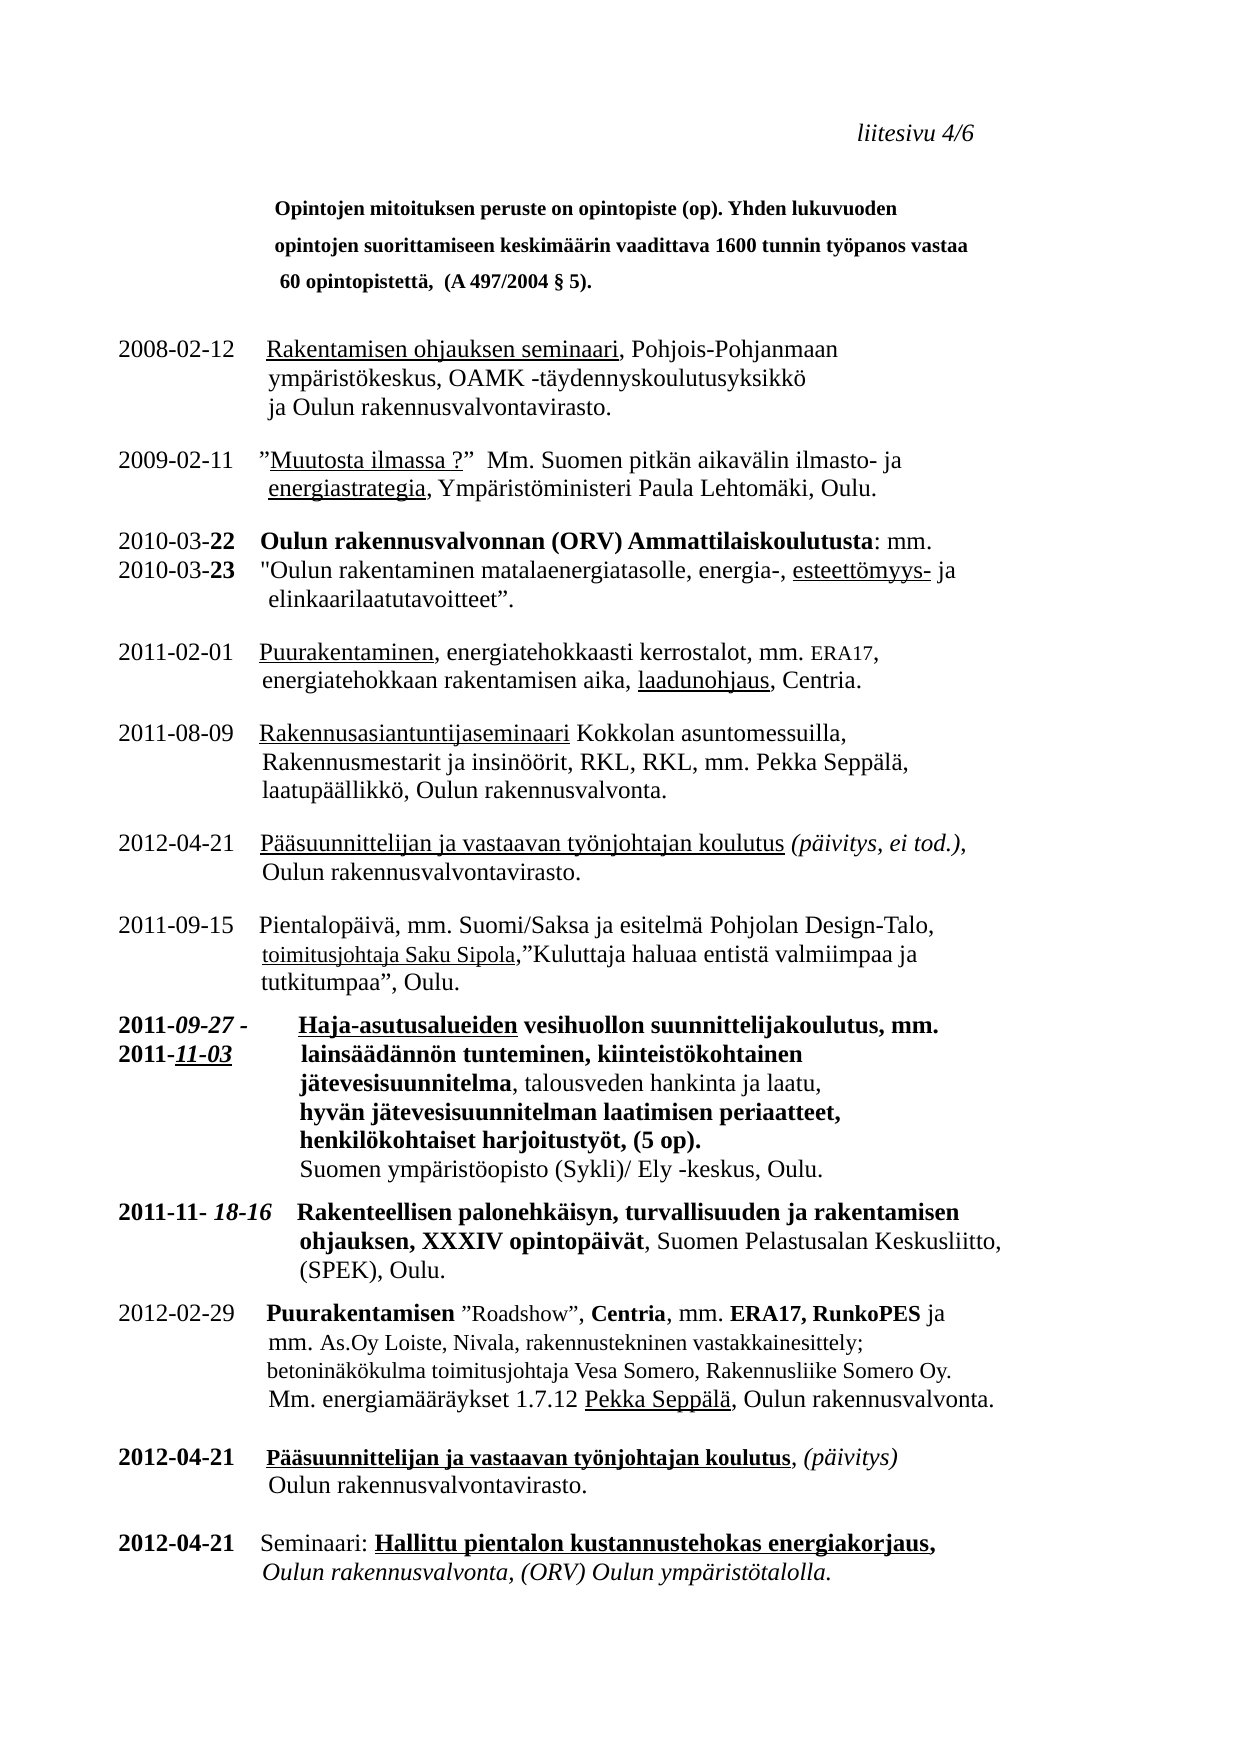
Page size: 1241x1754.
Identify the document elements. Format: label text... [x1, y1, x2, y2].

text tutkitumpaa”, Oulu. [118, 967, 1122, 996]
text Oulun rakennusvalvonta, (ORV) Oulun ympäristötalolla. [118, 1557, 1122, 1586]
text Oulun rakennusvalvontavirasto. [118, 1471, 1122, 1499]
text henkilökohtaiset harjoitustyöt, (5 op). [118, 1126, 1122, 1154]
text liitesivu 4/6 [118, 118, 1122, 147]
text Rakennusmestarit ja insinöörit, RKL, RKL, mm. Pekka Seppälä, [118, 747, 1122, 776]
text 2011-08-09 Rakennusasiantuntijaseminaari Kokkolan asuntomessuilla, [118, 718, 1122, 747]
text ja Oulun rakennusvalvontavirasto. [118, 392, 1122, 421]
text 2012-04-21 Pääsuunnittelijan ja vastaavan työnjohtajan koulutus (päivitys, ei tod.), [118, 828, 1122, 857]
text Oulun rakennusvalvontavirasto. [118, 857, 1122, 886]
text mm. As.Oy Loiste, Nivala, rakennustekninen vastakkainesittely; [118, 1327, 1122, 1356]
text Mm. energiamääräykset 1.7.12 Pekka Seppälä, Oulun rakennusvalvonta. [118, 1384, 1122, 1413]
text 2012-04-21 Pääsuunnittelijan ja vastaavan työnjohtajan koulutus, (päivitys) [118, 1442, 1122, 1471]
text Suomen ympäristöopisto (Sykli)/ Ely -keskus, Oulu. [118, 1154, 1122, 1183]
text 2009-02-11 ”Muutosta ilmassa ?” Mm. Suomen pitkän aikavälin ilmasto- ja [118, 445, 1122, 473]
text energiastrategia, Ympäristöministeri Paula Lehtomäki, Oulu. [118, 473, 1122, 502]
text laatupäällikkö, Oulun rakennusvalvonta. [118, 776, 1122, 804]
text 2011-09-27 - Haja-asutusalueiden vesihuollon suunnittelijakoulutus, mm. [118, 1011, 1122, 1039]
text toimitusjohtaja Saku Sipola,”Kuluttaja haluaa entistä valmiimpaa ja [118, 939, 1122, 967]
text jätevesisuunnitelma, talousveden hankinta ja laatu, [118, 1068, 1122, 1097]
text ohjauksen, XXXIV opintopäivät, Suomen Pelastusalan Keskusliitto, [118, 1226, 1122, 1255]
text 2010-03-23 "Oulun rakentaminen matalaenergiatasolle, energia-, esteettömyys- ja [118, 555, 1122, 584]
text betoninäkökulma toimitusjohtaja Vesa Somero, Rakennusliike Somero Oy. [118, 1356, 1122, 1384]
text 60 opintopistettä, (A 497/2004 § 5). [118, 269, 1122, 293]
text 2011-11-03 lainsäädännön tunteminen, kiinteistökohtainen [118, 1039, 1122, 1068]
text energiatehokkaan rakentamisen aika, laadunohjaus, Centria. [118, 665, 1122, 694]
text 2008-02-12 Rakentamisen ohjauksen seminaari, Pohjois-Pohjanmaan [118, 334, 1122, 363]
text 2012-04-21 Seminaari: Hallittu pientalon kustannustehokas energiakorjaus, [118, 1528, 1122, 1557]
text 2010-03-22 Oulun rakennusvalvonnan (ORV) Ammattilaiskoulutusta: mm. [118, 526, 1122, 555]
text opintojen suorittamiseen keskimäärin vaadittava 1600 tunnin työpanos vastaa [118, 232, 1122, 257]
text Opintojen mitoituksen peruste on opintopiste (op). Yhden lukuvuoden [118, 196, 1122, 220]
text 2011-02-01 Puurakentaminen, energiatehokkaasti kerrostalot, mm. ERA17, [118, 637, 1122, 665]
text 2011-11- 18-16 Rakenteellisen palonehkäisyn, turvallisuuden ja rakentamisen [118, 1197, 1122, 1226]
text ympäristökeskus, OAMK -täydennyskoulutusyksikkö [118, 363, 1122, 392]
text elinkaarilaatutavoitteet”. [118, 584, 1122, 612]
text 2012-02-29 Puurakentamisen ”Roadshow”, Centria, mm. ERA17, RunkoPES ja [118, 1298, 1122, 1327]
text hyvän jätevesisuunnitelman laatimisen periaatteet, [118, 1097, 1122, 1126]
text (SPEK), Oulu. [118, 1255, 1122, 1284]
text 2011-09-15 Pientalopäivä, mm. Suomi/Saksa ja esitelmä Pohjolan Design-Talo, [118, 910, 1122, 939]
